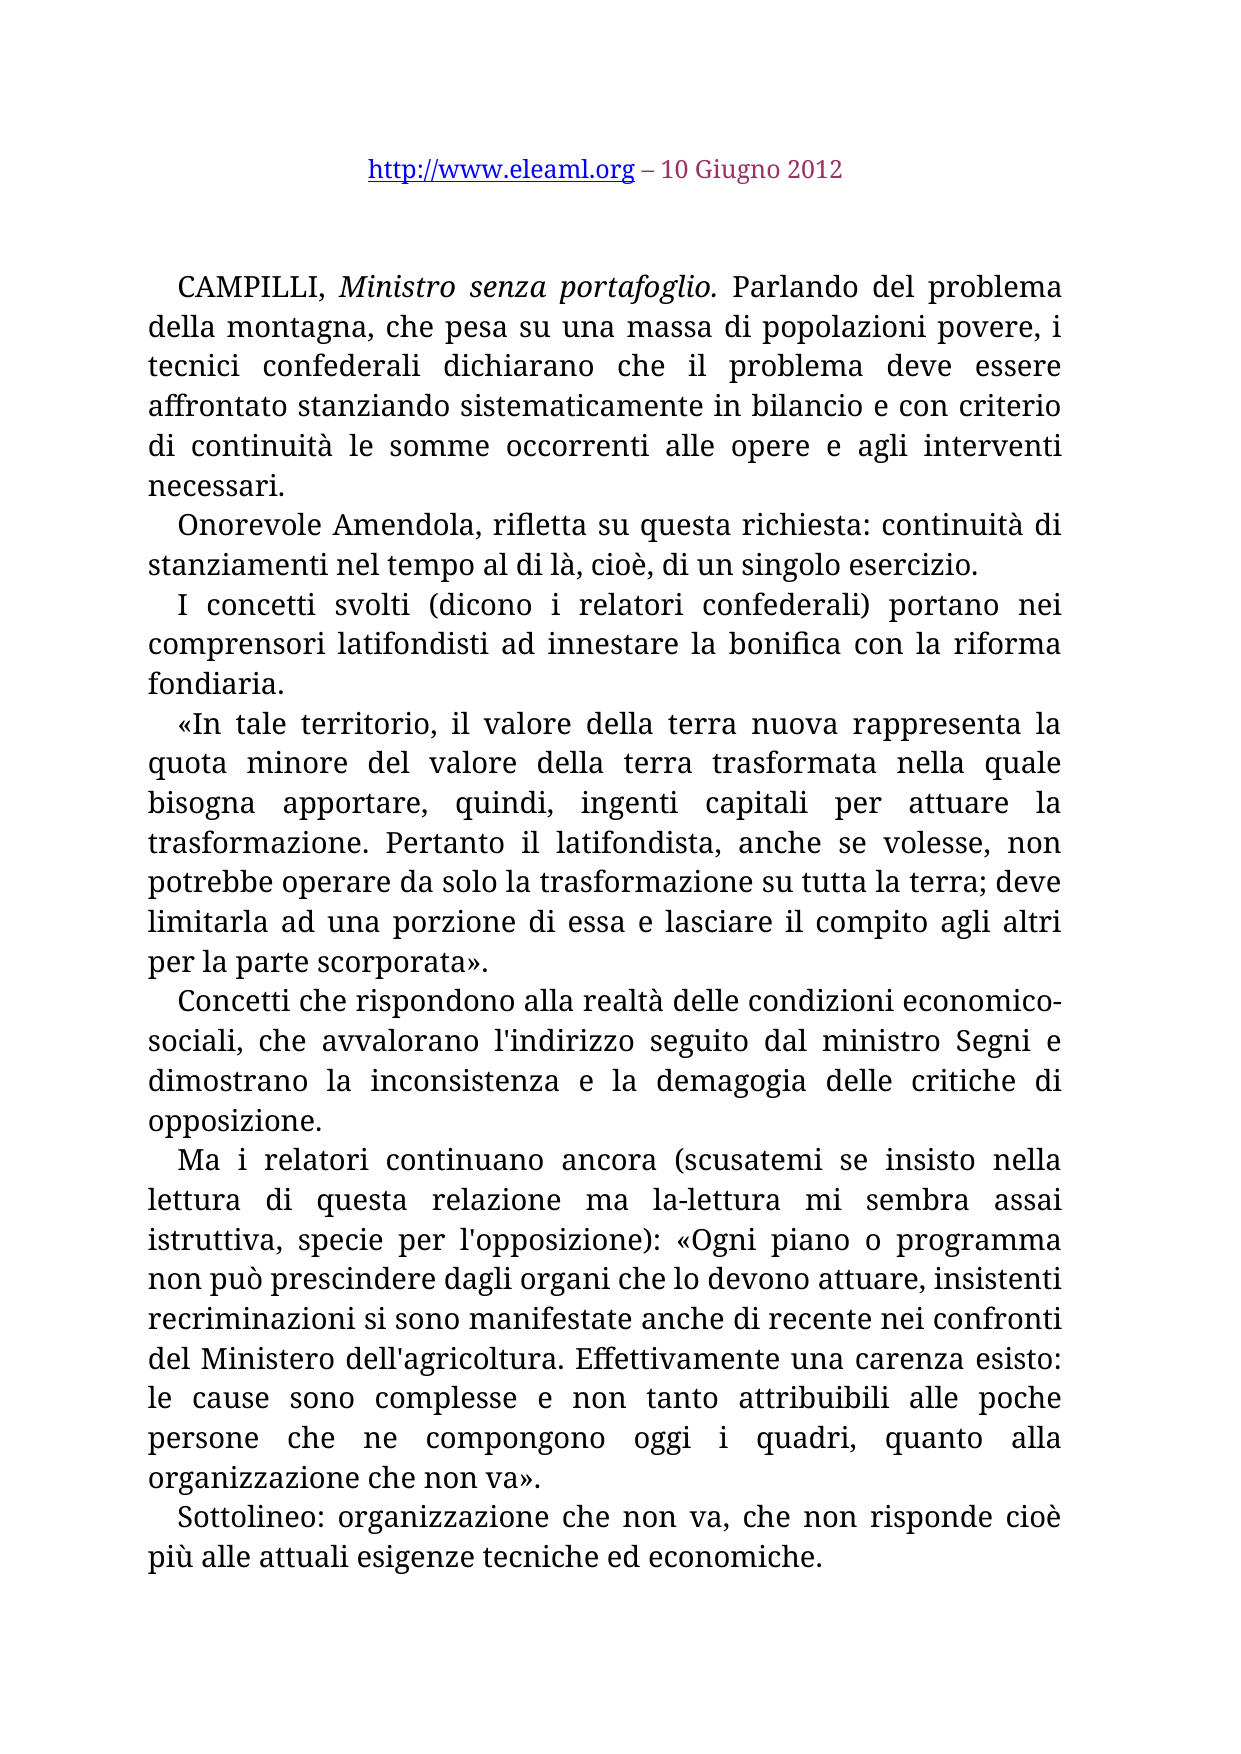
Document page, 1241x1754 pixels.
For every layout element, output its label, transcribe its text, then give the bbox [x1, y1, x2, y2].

text Onorevole Amendola, rifletta su questa richiesta: continuità di stanziamenti nel tempo al di là, cioè, di un singolo esercizio. [148, 504, 1063, 584]
text Concetti che rispondono alla realtà delle condizioni economico-sociali, che avvalorano l'indirizzo seguito dal ministro Segni e dimostrano la inconsistenza e la demagogia delle critiche di opposizione. [148, 981, 1063, 1139]
text «In tale territorio, il valore della terra nuova rappresenta la quota minore del valore della terra trasformata nella quale bisogna apportare, quindi, ingenti capitali per attuare la trasformazione. Pertanto il latifondista, anche se volesse, non potrebbe operare da solo la trasformazione su tutta la terra; deve limitarla ad una porzione di essa e lasciare il compito agli altri per la parte scorporata». [148, 703, 1063, 981]
text Sottolineo: organizzazione che non va, che non risponde cioè più alle attuali esigenze tecniche ed economiche. [148, 1497, 1063, 1576]
text I concetti svolti (dicono i relatori confederali) portano nei comprensori latifondisti ad innestare la bonifica con la riforma fondiaria. [148, 584, 1063, 703]
text CAMPILLI, Ministro senza portafoglio. Parlando del problema della montagna, che pesa su una massa di popolazioni povere, i tecnici confederali dichiarano che il problema deve essere affrontato stanziando sistematicamente in bilancio e con criterio di continuità le somme occorrenti alle opere e agli interventi necessari. [148, 266, 1063, 504]
text Ma i relatori continuano ancora (scusatemi se insisto nella lettura di questa relazione ma la-lettura mi sembra assai istruttiva, specie per l'opposizione): «Ogni piano o programma non può prescindere dagli organi che lo devono attuare, insistenti recriminazioni si sono manifestate anche di recente nei confronti del Ministero dell'agricoltura. Effettivamente una carenza esisto: le cause sono complesse e non tanto attribuibili alle poche persone che ne compongono oggi i quadri, quanto alla organizzazione che non va». [148, 1139, 1063, 1497]
